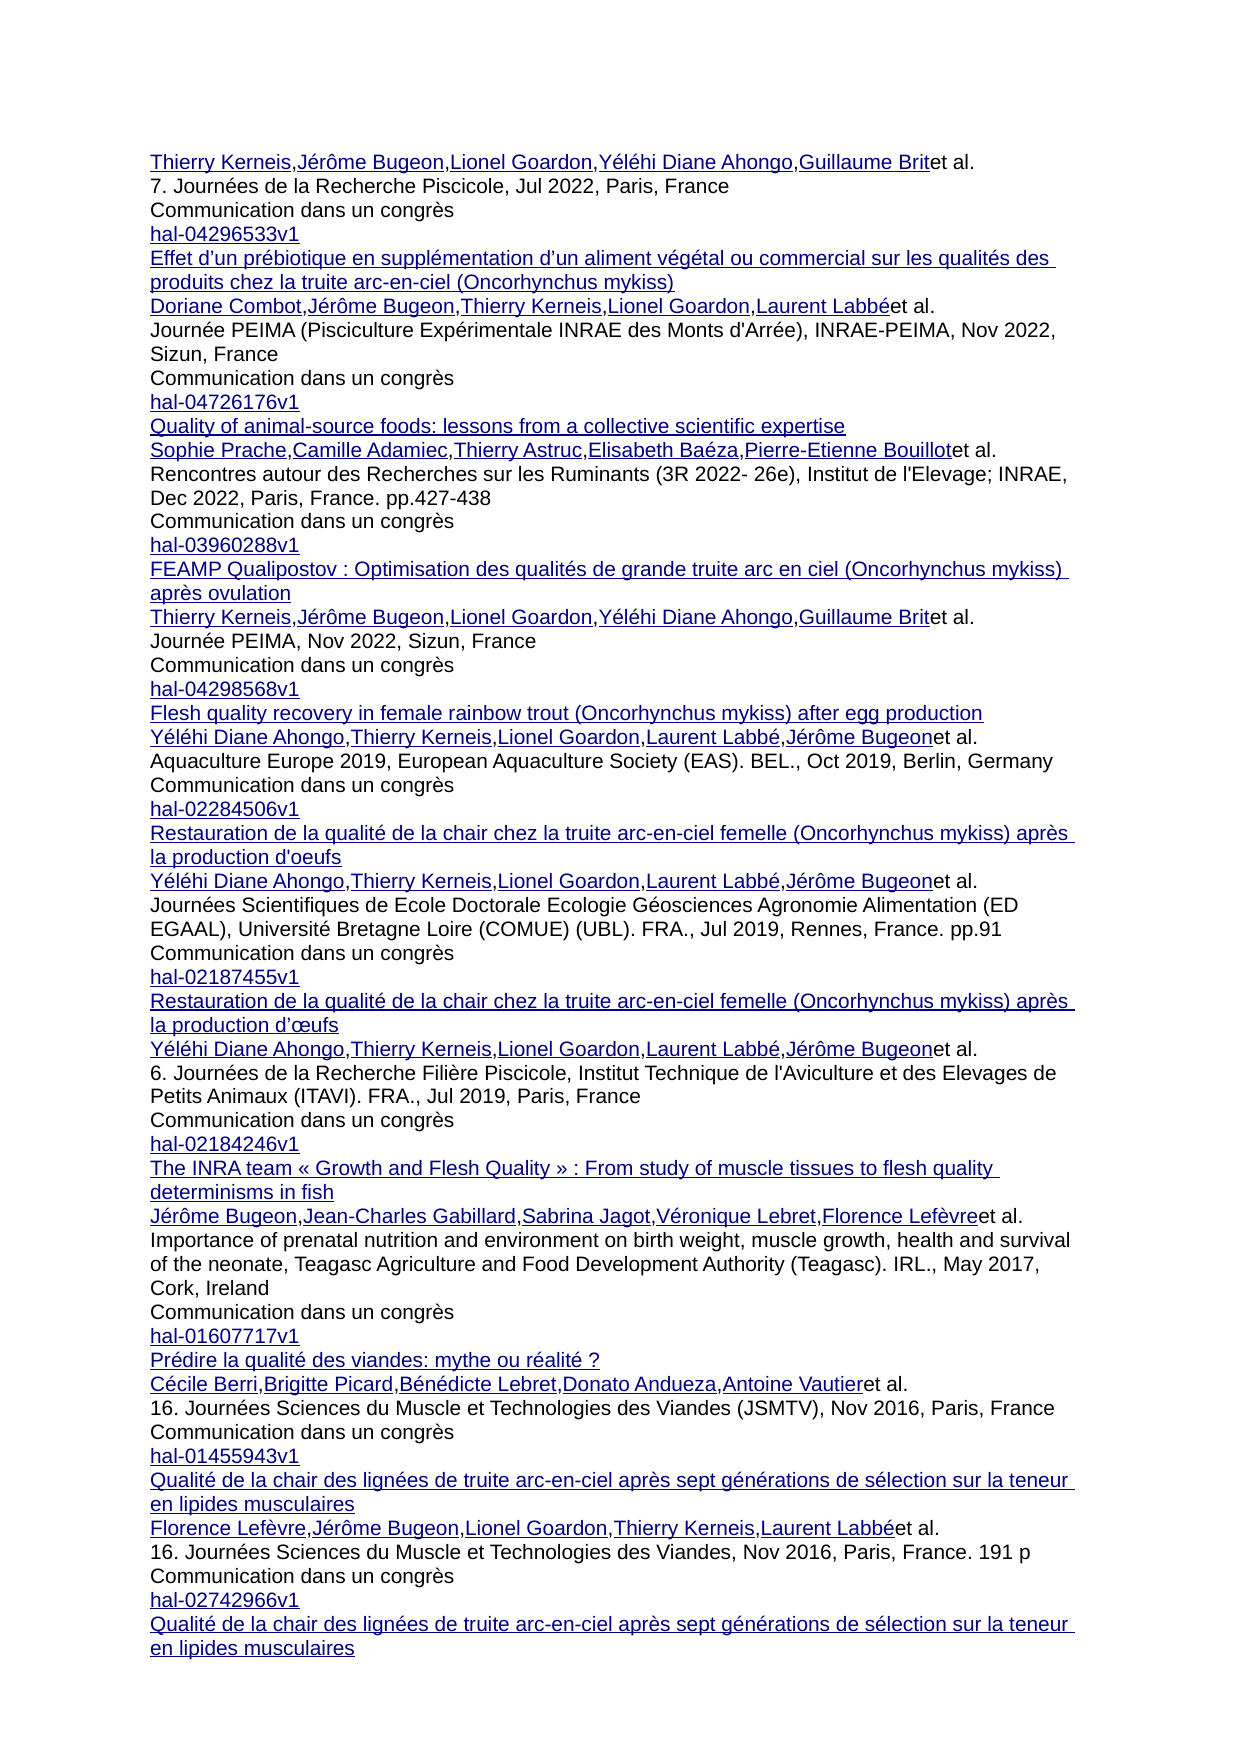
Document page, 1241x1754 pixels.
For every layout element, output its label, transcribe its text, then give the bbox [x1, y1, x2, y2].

table_cell Qualité de la chair des lignées de truite arc-en-ciel après sept générations de sélection sur la teneur en lipides musculaires [150, 1611, 1090, 1659]
table_cell Restauration de la qualité de la chair chez la truite arc-en-ciel femelle (Oncorhynchus mykiss) après la production d’œufs Yéléhi Diane Ahongo,Thierry Kerneis,Lionel Goardon,Laurent Labbé,Jérôme Bugeonet al. 6. Journées de la Recherche Filière Piscicole, Institut Technique de l'Aviculture et des Elevages de Petits Animaux (ITAVI). FRA., Jul 2019, Paris, France Communication dans un congrès hal-02184246v1 [150, 989, 1090, 1156]
table_cell The INRA team « Growth and Flesh Quality » : From study of muscle tissues to flesh quality determinisms in fish Jérôme Bugeon,Jean-Charles Gabillard,Sabrina Jagot,Véronique Lebret,Florence Lefèvreet al. Importance of prenatal nutrition and environment on birth weight, muscle growth, health and survival of the neonate, Teagasc Agriculture and Food Development Authority (Teagasc). IRL., May 2017, Cork, Ireland Communication dans un congrès hal-01607717v1 [150, 1156, 1090, 1348]
table_cell FEAMP Qualipostov : Optimisation des qualités de grande truite arc en ciel (Oncorhynchus mykiss) après ovulation Thierry Kerneis,Jérôme Bugeon,Lionel Goardon,Yéléhi Diane Ahongo,Guillaume Britet al. Journée PEIMA, Nov 2022, Sizun, France Communication dans un congrès hal-04298568v1 [150, 557, 1090, 701]
table_cell Effet d’un prébiotique en supplémentation d’un aliment végétal ou commercial sur les qualités des produits chez la truite arc-en-ciel (Oncorhynchus mykiss) Doriane Combot,Jérôme Bugeon,Thierry Kerneis,Lionel Goardon,Laurent Labbéet al. Journée PEIMA (Pisciculture Expérimentale INRAE des Monts d'Arrée), INRAE-PEIMA, Nov 2022, Sizun, France Communication dans un congrès hal-04726176v1 [150, 246, 1090, 413]
table_cell Qualité de la chair des lignées de truite arc-en-ciel après sept générations de sélection sur la teneur en lipides musculaires Florence Lefèvre,Jérôme Bugeon,Lionel Goardon,Thierry Kerneis,Laurent Labbéet al. 16. Journées Sciences du Muscle et Technologies des Viandes, Nov 2016, Paris, France. 191 p Communication dans un congrès hal-02742966v1 [150, 1468, 1090, 1611]
table_cell Quality of animal-source foods: lessons from a collective scientific expertise Sophie Prache,Camille Adamiec,Thierry Astruc,Elisabeth Baéza,Pierre-Etienne Bouillotet al. Rencontres autour des Recherches sur les Ruminants (3R 2022- 26e), Institut de l'Elevage; INRAE, Dec 2022, Paris, France. pp.427-438 Communication dans un congrès hal-03960288v1 [150, 414, 1090, 557]
table_cell Thierry Kerneis,Jérôme Bugeon,Lionel Goardon,Yéléhi Diane Ahongo,Guillaume Britet al. 7. Journées de la Recherche Piscicole, Jul 2022, Paris, France Communication dans un congrès hal-04296533v1 [150, 150, 1090, 246]
table_cell Prédire la qualité des viandes: mythe ou réalité ? Cécile Berri,Brigitte Picard,Bénédicte Lebret,Donato Andueza,Antoine Vautieret al. 16. Journées Sciences du Muscle et Technologies des Viandes (JSMTV), Nov 2016, Paris, France Communication dans un congrès hal-01455943v1 [150, 1348, 1090, 1468]
table_cell Flesh quality recovery in female rainbow trout (Oncorhynchus mykiss) after egg production Yéléhi Diane Ahongo,Thierry Kerneis,Lionel Goardon,Laurent Labbé,Jérôme Bugeonet al. Aquaculture Europe 2019, European Aquaculture Society (EAS). BEL., Oct 2019, Berlin, Germany Communication dans un congrès hal-02284506v1 [150, 701, 1090, 821]
table_cell Restauration de la qualité de la chair chez la truite arc-en-ciel femelle (Oncorhynchus mykiss) après la production d'oeufs Yéléhi Diane Ahongo,Thierry Kerneis,Lionel Goardon,Laurent Labbé,Jérôme Bugeonet al. Journées Scientifiques de Ecole Doctorale Ecologie Géosciences Agronomie Alimentation (ED EGAAL), Université Bretagne Loire (COMUE) (UBL). FRA., Jul 2019, Rennes, France. pp.91 Communication dans un congrès hal-02187455v1 [150, 821, 1090, 988]
